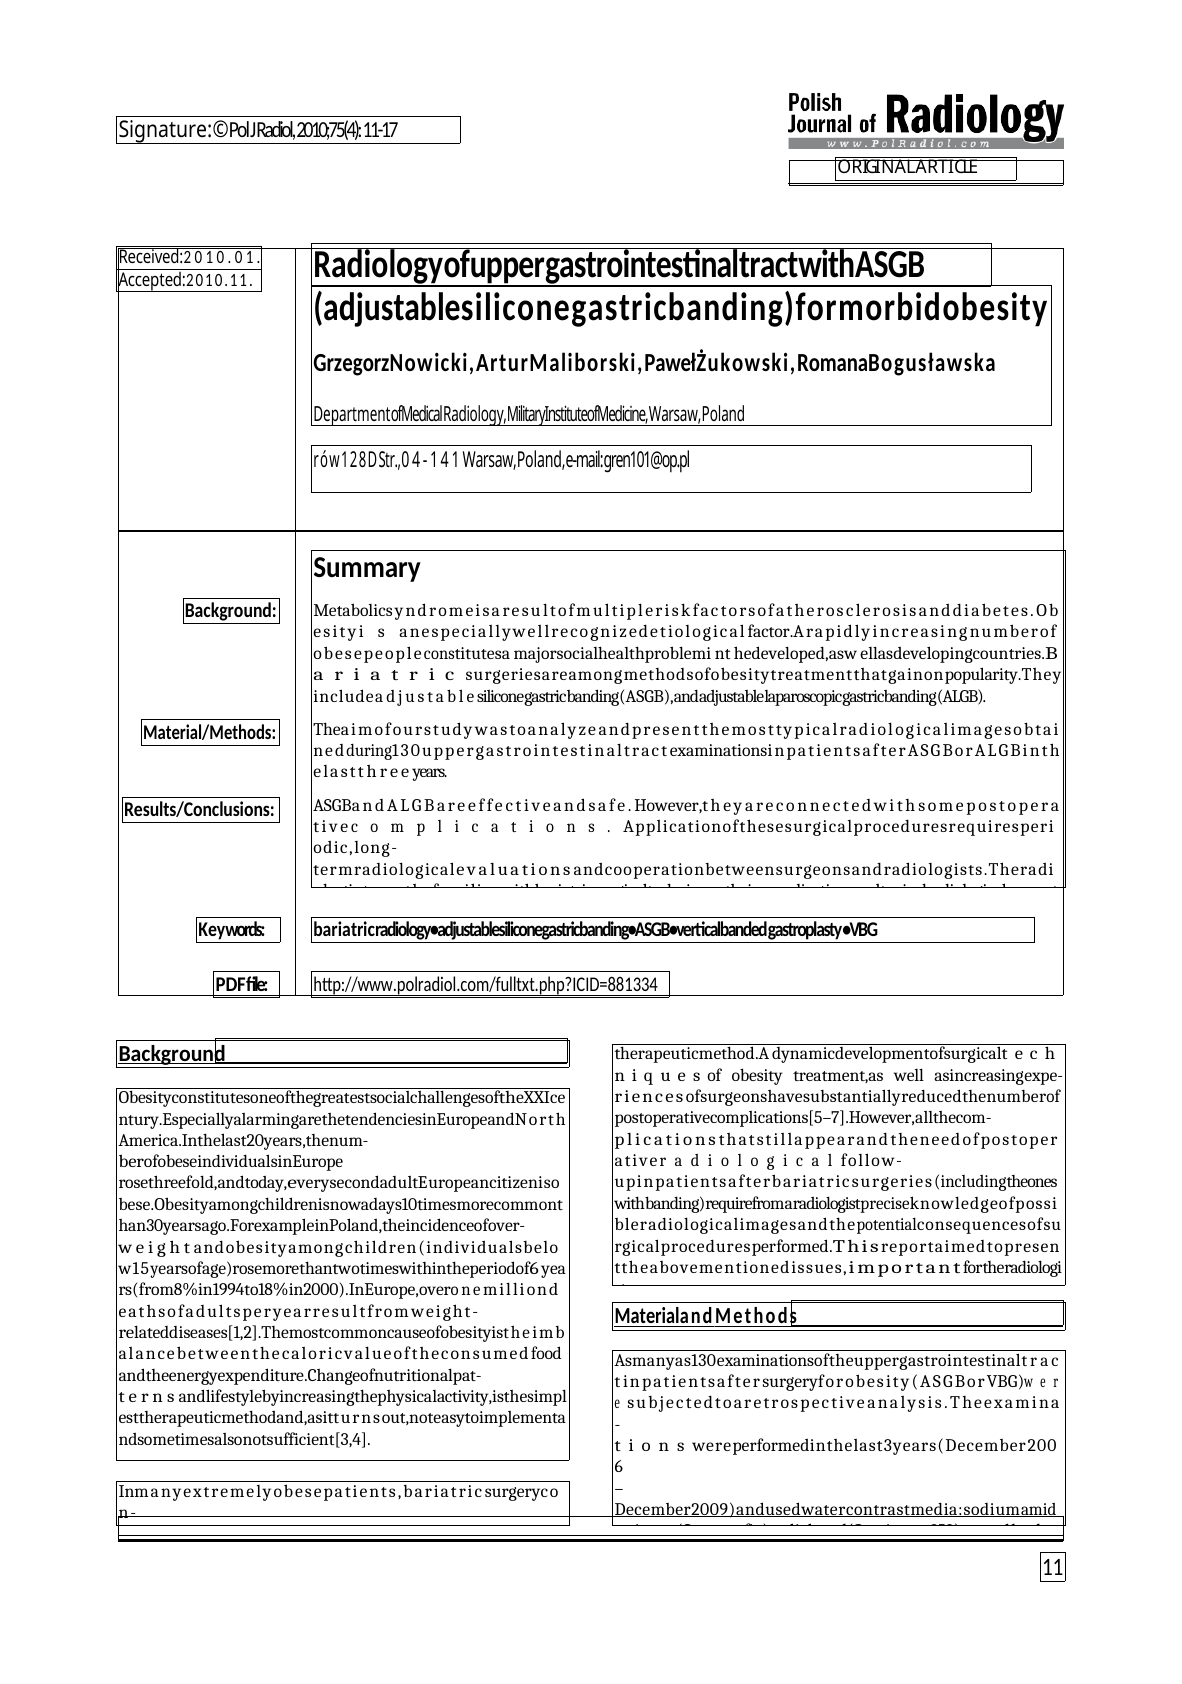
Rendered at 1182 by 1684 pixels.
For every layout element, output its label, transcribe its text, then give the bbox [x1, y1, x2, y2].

text Inmanyextremelyobesepatients,bariatricsurgerycon-stitutestheonlyeffectivebutalsoincreasinglycommon [119, 1517, 567, 1525]
text Asmanyas130examinationsoftheuppergastrointestinaltractinpatientsaftersurgeryforobesity(ASGBorVBG)weresubjectedtoaretrospectiveanalysis.Theexamina-tionswereperformedinthelast3years(December2006 [614, 1351, 1063, 1477]
text ASGBandALGBareeffectiveandsafe.However,theyareconnectedwithsomepostoperativecomplications.Applicationofthesesurgicalproceduresrequiresperiodic,long-termradiologicalevaluationsandcooperationbetweensurgeonsandradiologists.Theradiologistmustbefamiliarwithbariatricsurgicaltechniques,theircomplicationsandtypicalradiologicalpresentations. [313, 795, 1063, 887]
text Received:2010.01.20 [119, 249, 261, 269]
text (adjustablesiliconegastricbanding)formorbidobesity [313, 286, 1051, 329]
text Background [118, 1041, 569, 1067]
text Summary [313, 551, 1063, 584]
text Inmanyextremelyobesepatients,bariatricsurgerycon-stitutestheonlyeffectivebutalsoincreasinglycommon [118, 1482, 567, 1516]
text MaterialandMethods [792, 1303, 1063, 1325]
text –December2009)andusedwatercontrastmedia:sodiumamidotrizoate(Gastrografin)andiohexol(Omnipaque350),aswellasbariumsulphatetovisualise:thecorrectnessofbanding,thetightnessandfunctioningoftheimplanted [614, 1478, 1063, 1516]
text Accepted:2010.11.04 [119, 270, 261, 291]
text PDFfile: [215, 972, 279, 995]
text therapeuticmethod.Adynamicdevelopmentofsurgicaltechniquesof obesity treatment,as well asincreasingexpe-riencesofsurgeonshavesubstantiallyreducedthenumberofpostoperativecomplications[5–7].However,allthecom-plicationsthatstillappearandtheneedofpostoperativeradiologicalfollow-upinpatientsafterbariatricsurgeries(includingtheoneswithbanding)requirefromaradiologistpreciseknowledgeofpossibleradiologicalimagesandthepotentialconsequencesofsurgicalproceduresperformed.Thisreportaimedtopresenttheabovementionedissues,importantfortheradiologist. [614, 1045, 1063, 1285]
text 11 [1042, 1553, 1065, 1581]
text Results/Conclusions: [124, 798, 279, 822]
text Keywords: [198, 918, 279, 942]
text [313, 244, 991, 248]
text GrzegorzNowicki,ArturMaliborski,PawełŻukowski,RomanaBogusławska [313, 346, 1051, 378]
text Author’saddress:GrzegorzNowicki,MedicalRadiologyDepartment,MilitaryInstituteofMedicine,Szaserów128DStr.,04-141Warsaw,Poland,e-mail:gren101@op.pl [313, 448, 1029, 492]
text Material/Methods: [143, 720, 279, 744]
text ObesityconstitutesoneofthegreatestsocialchallengesoftheXXIcentury.EspeciallyalarmingarethetendenciesinEuropeandNorthAmerica.Inthelast20years,thenum-berofobeseindividualsinEurope rosethreefold,andtoday,everysecondadultEuropeancitizenisobese.Obesityamongchildrenisnowadays10timesmorecommonthan30yearsago.ForexampleinPoland,theincidenceofover-weightandobesityamongchildren(individualsbelow15yearsofage)rosemorethantwotimeswithintheperiodof6years(from8%in1994to18%in2000).InEurope,overonemilliondeathsofadultsperyearresultfromweight-relateddiseases[1,2].Themostcommoncauseofobesityistheimbalancebetweenthecaloricvalueoftheconsumedfoodandtheenergyexpenditure.Changeofnutritionalpat-ternsandlifestylebyincreasingthephysicalactivity,isthesimplesttherapeuticmethodand,asitturnsout,noteasytoimplementandsometimesalsonotsufficient[3,4]. [118, 1089, 567, 1450]
text ORIGINALARTICLE [837, 161, 1016, 178]
picture [788, 90, 1065, 149]
text Signature:©PolJRadiol,2010;75(4):11-17 [118, 117, 460, 143]
text http://www.polradiol.com/fulltxt.php?ICID=881334 [313, 972, 669, 995]
text bariatricradiology•adjustablesiliconegastricbanding•ASGB•verticalbandedgastroplasty•VBG [313, 918, 1034, 942]
text MaterialandMethods [614, 1303, 791, 1326]
text RadiologyofuppergastrointestinaltractwithASGB [313, 249, 991, 285]
text DepartmentofMedicalRadiology,MilitaryInstituteofMedicine,Warsaw,Poland [313, 399, 1051, 425]
text Background: [184, 599, 279, 623]
text Metabolicsyndromeisaresultofmultipleriskfactorsofatherosclerosisanddiabetes.Obesityisanespeciallywellrecognizedetiologicalfactor.Arapidlyincreasingnumberofobesepeopleconstitutesamajorsocialhealthprobleminthedeveloped,aswellasdevelopingcountries.Bariatricsurgeriesareamongmethodsofobesitytreatmentthatgainonpopularity.Theyincludeadjustablesiliconegastricbanding(ASGB),andadjustablelaparoscopicgastricbanding(ALGB). [313, 601, 1063, 706]
text Theaimofourstudywastoanalyzeandpresentthemosttypicalradiologicalimagesobtainedduring130uppergastrointestinaltractexaminationsinpatientsafterASGBorALGBinthelastthreeyears. [313, 719, 1063, 782]
